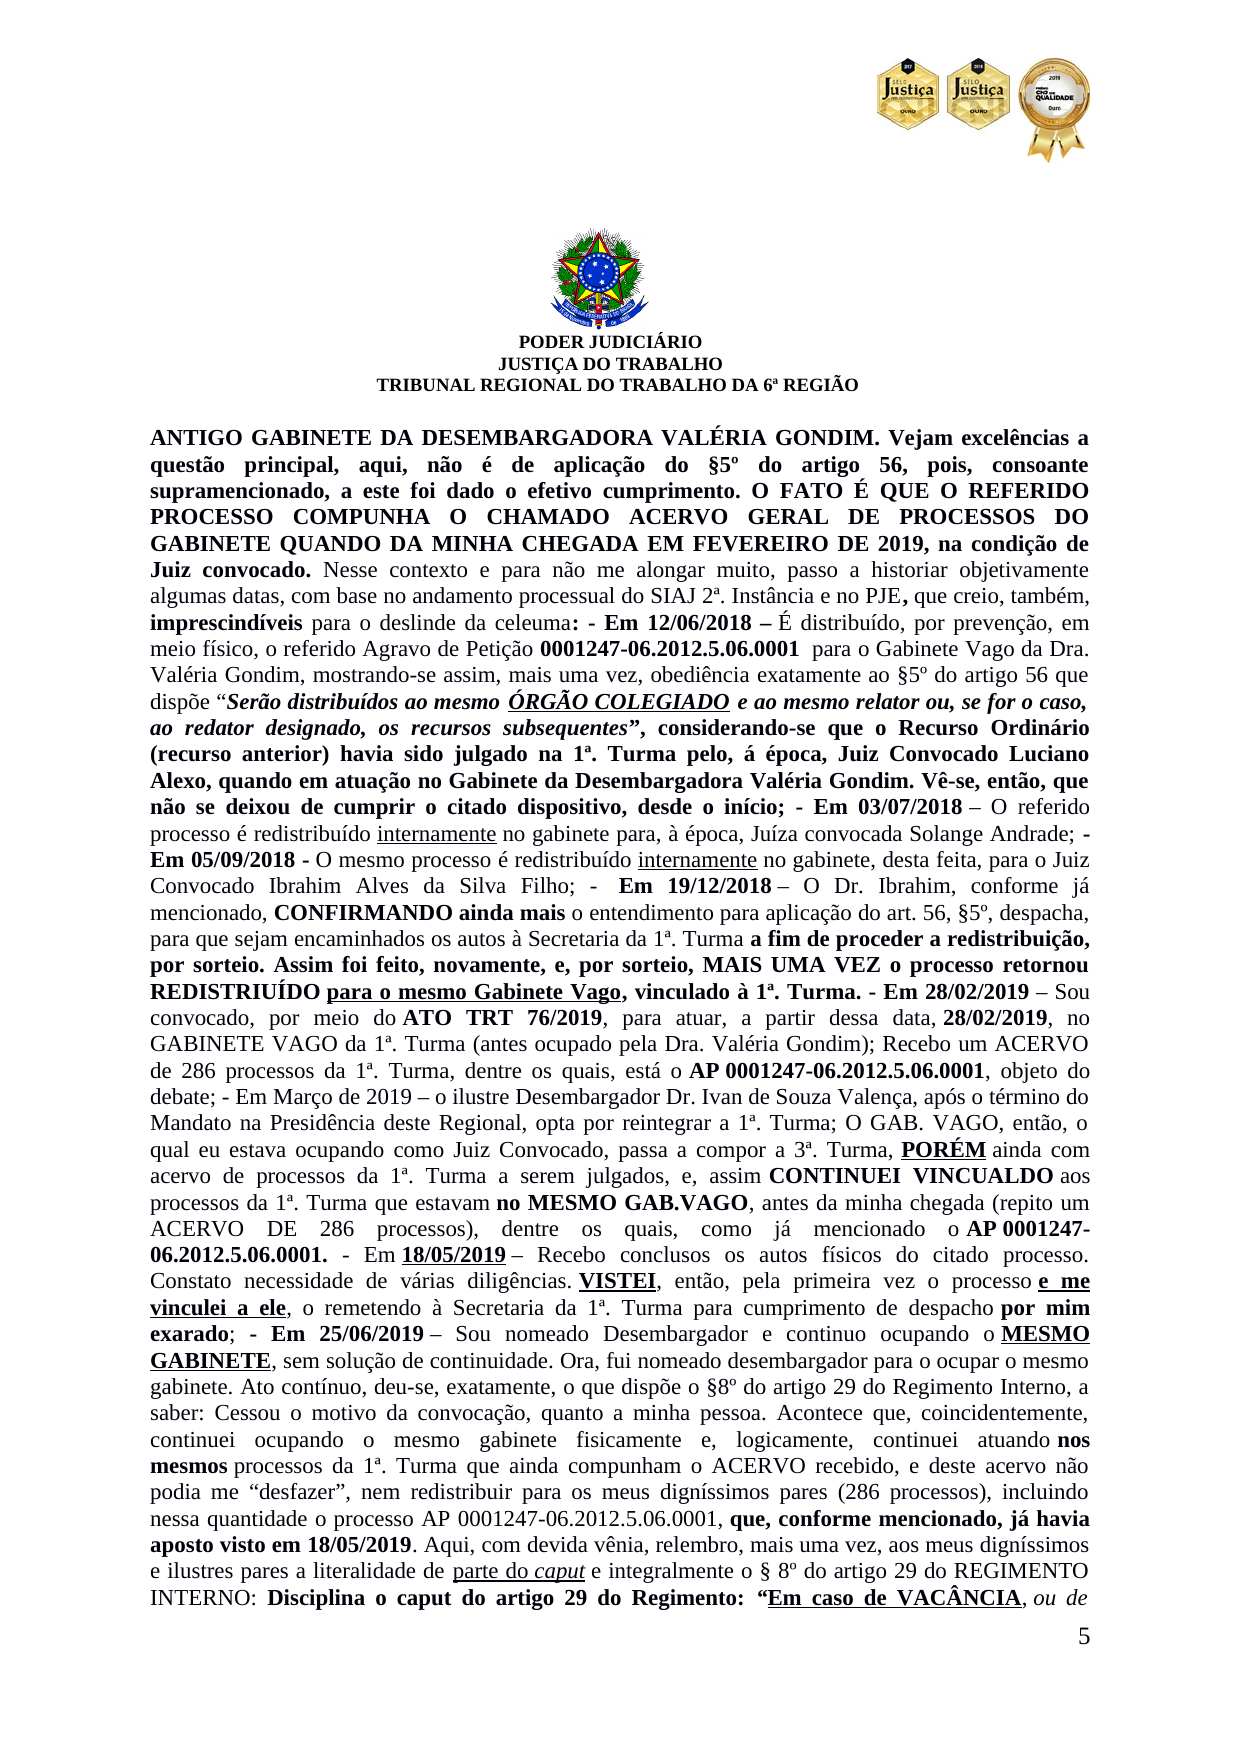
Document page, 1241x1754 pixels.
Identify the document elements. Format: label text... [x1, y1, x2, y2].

text ANTIGO GABINETE DA DESEMBARGADORA VALÉRIA GONDIM. Vejam excelências a questão principal, aqui, não é de aplicação do §5º do artigo 56, pois, consoante supramencionado, a este foi dado o efetivo cumprimento. O FATO É QUE O REFERIDO PROCESSO COMPUNHA O CHAMADO ACERVO GERAL DE PROCESSOS DO GABINETE QUANDO DA MINHA CHEGADA EM FEVEREIRO DE 2019, na condição de Juiz convocado. Nesse contexto e para não me alongar muito, passo a historiar objetivamente algumas datas, com base no andamento processual do SIAJ 2ª. Instância e no PJE, que creio, também, imprescindíveis para o deslinde da celeuma: - Em 12/06/2018 – É distribuído, por prevenção, em meio físico, o referido Agravo de Petição 0001247-06.2012.5.06.0001 para o Gabinete Vago da Dra. Valéria Gondim, mostrando-se assim, mais uma vez, obediência exatamente ao §5º do artigo 56 que dispõe “Serão distribuídos ao mesmo ÓRGÃO COLEGIADO e ao mesmo relator ou, se for o caso, ao redator designado, os recursos subsequentes”, considerando-se que o Recurso Ordinário (recurso anterior) havia sido julgado na 1ª. Turma pelo, á época, Juiz Convocado Luciano Alexo, quando em atuação no Gabinete da Desembargadora Valéria Gondim. Vê-se, então, que não se deixou de cumprir o citado dispositivo, desde o início; - Em 03/07/2018 – O referido processo é redistribuído internamente no gabinete para, à época, Juíza convocada Solange Andrade; - Em 05/09/2018 - O mesmo processo é redistribuído internamente no gabinete, desta feita, para o Juiz Convocado Ibrahim Alves da Silva Filho; - Em 19/12/2018 – O Dr. Ibrahim, conforme já mencionado, CONFIRMANDO ainda mais o entendimento para aplicação do art. 56, §5º, despacha, para que sejam encaminhados os autos à Secretaria da 1ª. Turma a fim de proceder a redistribuição, por sorteio. Assim foi feito, novamente, e, por sorteio, MAIS UMA VEZ o processo retornou REDISTRIUÍDO para o mesmo Gabinete Vago, vinculado à 1ª. Turma. - Em 28/02/2019 – Sou convocado, por meio do ATO TRT 76/2019, para atuar, a partir dessa data, 28/02/2019, no GABINETE VAGO da 1ª. Turma (antes ocupado pela Dra. Valéria Gondim); Recebo um ACERVO de 286 processos da 1ª. Turma, dentre os quais, está o AP 0001247-06.2012.5.06.0001, objeto do debate; - Em Março de 2019 – o ilustre Desembargador Dr. Ivan de Souza Valença, após o término do Mandato na Presidência deste Regional, opta por reintegrar a 1ª. Turma; O GAB. VAGO, então, o qual eu estava ocupando como Juiz Convocado, passa a compor a 3ª. Turma, PORÉM ainda com acervo de processos da 1ª. Turma a serem julgados, e, assim CONTINUEI VINCUALDO aos processos da 1ª. Turma que estavam no MESMO GAB.VAGO, antes da minha chegada (repito um ACERVO DE 286 processos), dentre os quais, como já mencionado o AP 0001247-06.2012.5.06.0001. - Em 18/05/2019 – Recebo conclusos os autos físicos do citado processo. Constato necessidade de várias diligências. VISTEI, então, pela primeira vez o processo e me vinculei a ele, o remetendo à Secretaria da 1ª. Turma para cumprimento de despacho por mim exarado; - Em 25/06/2019 – Sou nomeado Desembargador e continuo ocupando o MESMO GABINETE, sem solução de continuidade. Ora, fui nomeado desembargador para o ocupar o mesmo gabinete. Ato contínuo, deu-se, exatamente, o que dispõe o §8º do artigo 29 do Regimento Interno, a saber: Cessou o motivo da convocação, quanto a minha pessoa. Acontece que, coincidentemente, continuei ocupando o mesmo gabinete fisicamente e, logicamente, continuei atuando nos mesmos processos da 1ª. Turma que ainda compunham o ACERVO recebido, e deste acervo não podia me “desfazer”, nem redistribuir para os meus digníssimos pares (286 processos), incluindo nessa quantidade o processo AP 0001247-06.2012.5.06.0001, que, conforme mencionado, já havia aposto visto em 18/05/2019. Aqui, com devida vênia, relembro, mais uma vez, aos meus digníssimos e ilustres pares a literalidade de parte do caput e integralmente o § 8º do artigo 29 do REGIMENTO INTERNO: Disciplina o caput do artigo 29 do Regimento: “Em caso de VACÂNCIA, ou de [150, 424, 1090, 1610]
